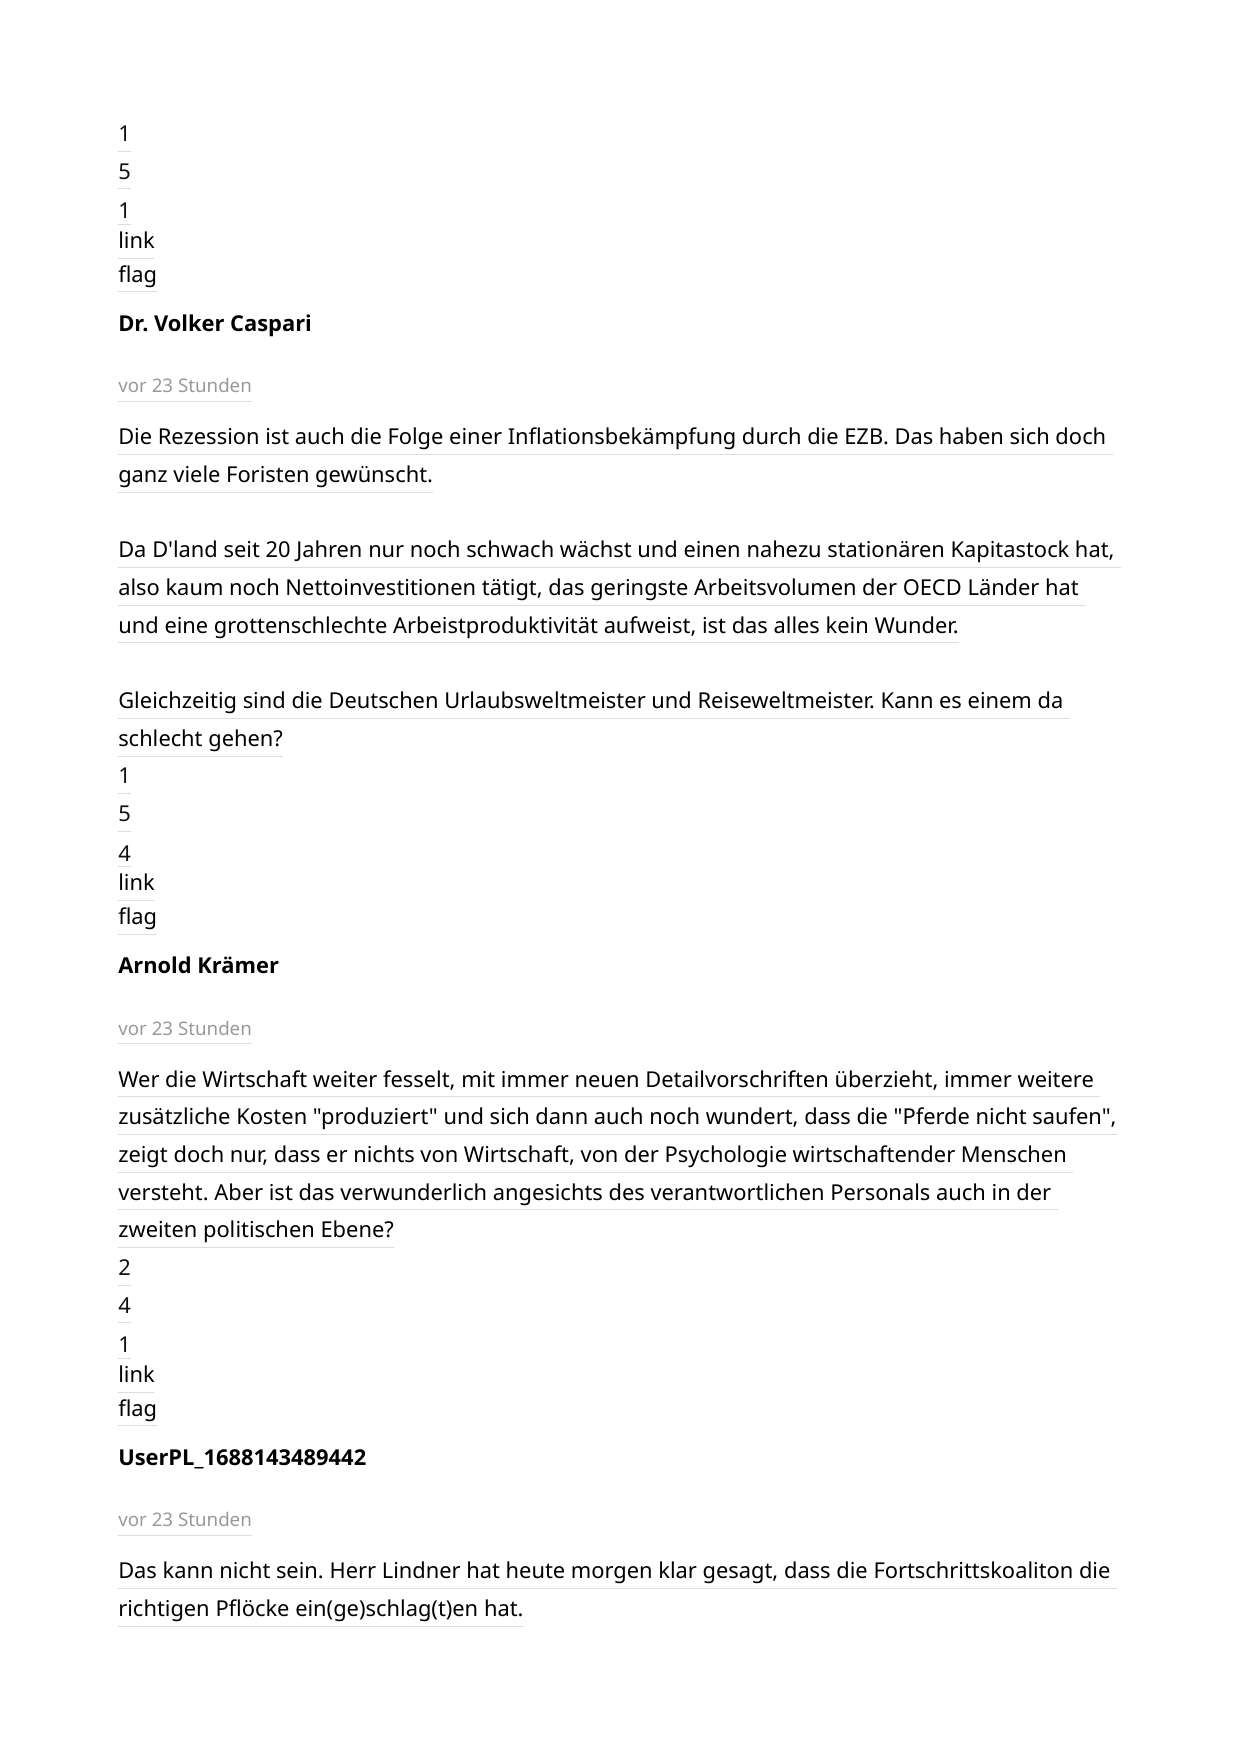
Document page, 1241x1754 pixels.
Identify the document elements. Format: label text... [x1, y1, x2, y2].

text 1 [118, 761, 1122, 794]
text Das kann nicht sein. Herr Lindner hat heute morgen klar gesagt, dass die Fortschrittskoaliton die richtigen Pflöcke ein(ge)schlag(t)en hat. [118, 1555, 1122, 1627]
text flag [118, 1393, 1122, 1426]
text UserPL_1688143489442 [118, 1442, 1122, 1472]
text link [118, 867, 1122, 901]
text 4 [118, 1290, 1122, 1323]
text link [118, 225, 1122, 259]
text Dr. Volker Caspari [118, 308, 1122, 338]
text 2 [118, 1252, 1122, 1286]
text 1 [118, 193, 1122, 225]
text also kaum noch Nettoinvestitionen tätigt, das geringste Arbeitsvolumen der OECD Länder hat und eine grottenschlechte Arbeistproduktivität aufweist, ist das alles kein Wunder. Gleichzeitig sind die Deutschen Urlaubsweltmeister und Reiseweltmeister. Kann es einem da schlecht gehen? [118, 568, 1122, 757]
text link [118, 1359, 1122, 1393]
text 5 [118, 798, 1122, 832]
text vor 23 Stunden [118, 1015, 1117, 1044]
text Die Rezession ist auch die Folge einer Inflationsbekämpfung durch die EZB. Das haben sich doch ganz viele Foristen gewünscht. Da D'land seit 20 Jahren nur noch schwach wächst und einen nahezu stationären Kapitastock hat, [118, 421, 1122, 567]
text Wer die Wirtschaft weiter fesselt, mit immer neuen Detailvorschriften überzieht, immer weitere zusätzliche Kosten "produziert" und sich dann auch noch wundert, dass die "Pferde nicht saufen", zeigt doch nur, dass er nichts von Wirtschaft, von der Psychologie wirtschaftender Menschen versteht. Aber ist das verwunderlich angesichts des verantwortlichen Personals auch in der zweiten politischen Ebene? [118, 1063, 1122, 1248]
text vor 23 Stunden [118, 1507, 1117, 1536]
text vor 23 Stunden [118, 373, 1117, 402]
text Arnold Krämer [118, 950, 1122, 980]
text 4 [118, 836, 1122, 867]
text 5 [118, 156, 1122, 189]
text flag [118, 901, 1122, 935]
text 1 [118, 1327, 1122, 1359]
text 1 [118, 118, 1122, 152]
text flag [118, 259, 1122, 292]
